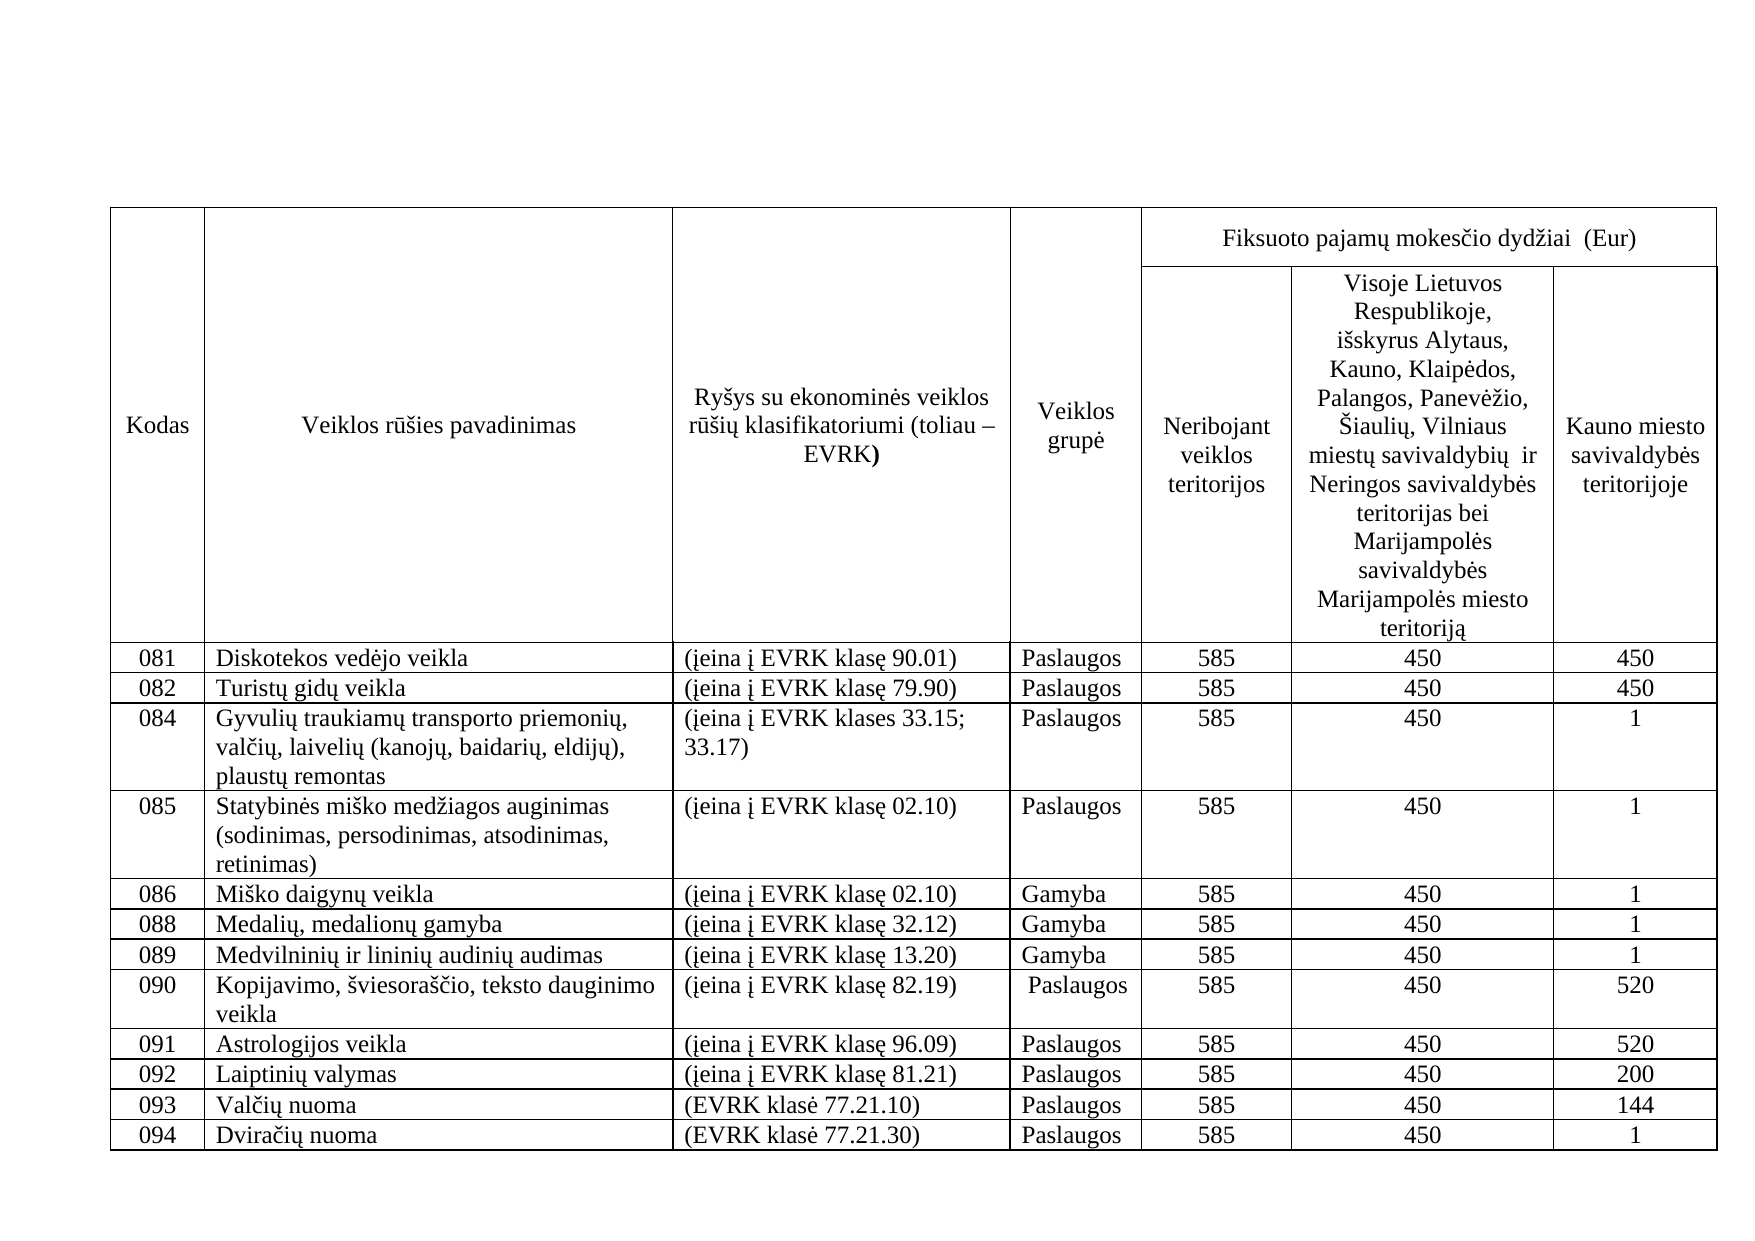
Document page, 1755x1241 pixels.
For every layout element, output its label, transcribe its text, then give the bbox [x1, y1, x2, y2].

table_header Kodas [111, 208, 204, 641]
table_cell Neribojant veiklos teritorijos [1142, 267, 1291, 641]
table_cell (įeina į EVRK klasę 79.90) [674, 673, 1009, 702]
table_cell 092 [111, 1060, 204, 1088]
table_cell 1 [1554, 940, 1716, 968]
table_cell 450 [1292, 970, 1553, 1028]
table_cell 450 [1292, 704, 1553, 790]
table_cell 089 [111, 940, 204, 968]
table_cell 450 [1292, 879, 1553, 908]
table_cell (įeina į EVRK klasę 81.21) [674, 1060, 1009, 1088]
table_cell (įeina į EVRK klasę 02.10) [674, 879, 1009, 908]
table_cell Medalių, medalionų gamyba [205, 910, 672, 938]
table_cell Paslaugos [1011, 704, 1141, 790]
table_cell 585 [1142, 1029, 1291, 1058]
table_cell 450 [1292, 1060, 1553, 1088]
table_cell 1 [1554, 910, 1716, 938]
table_cell Paslaugos [1011, 673, 1141, 702]
table_header Ryšys su ekonominės veiklos rūšių klasifikatoriumi (toliau – EVRK) [673, 208, 1010, 641]
table_cell Paslaugos [1011, 791, 1141, 878]
table_cell Astrologijos veikla [205, 1029, 672, 1058]
table_cell Miško daigynų veikla [205, 879, 672, 908]
table_cell 1 [1554, 704, 1716, 790]
table_cell 1 [1554, 1120, 1716, 1149]
table_cell 450 [1292, 940, 1553, 968]
table_cell 585 [1142, 1060, 1291, 1088]
table_cell 520 [1554, 1029, 1716, 1058]
table_cell Paslaugos [1011, 970, 1141, 1028]
table_cell 093 [111, 1090, 204, 1118]
table_cell 450 [1554, 643, 1716, 672]
table_cell 084 [111, 704, 204, 790]
table_header Veiklos grupė [1011, 208, 1141, 641]
table_cell 086 [111, 879, 204, 908]
table_cell 1 [1554, 879, 1716, 908]
table_cell 585 [1142, 704, 1291, 790]
table_cell 585 [1142, 1090, 1291, 1118]
table_cell Paslaugos [1011, 643, 1141, 672]
table_cell 520 [1554, 970, 1716, 1028]
table_cell (įeina į EVRK klasę 02.10) [674, 791, 1009, 878]
table_cell 585 [1142, 970, 1291, 1028]
table_cell Gamyba [1011, 879, 1141, 908]
table_cell (EVRK klasė 77.21.10) [674, 1090, 1009, 1118]
table_cell 585 [1142, 673, 1291, 702]
table_cell 585 [1142, 643, 1291, 672]
table_header Fiksuoto pajamų mokesčio dydžiai (Eur) [1142, 208, 1716, 266]
table_cell Medvilninių ir lininių audinių audimas [205, 940, 672, 968]
table_cell 200 [1554, 1060, 1716, 1088]
table_cell Statybinės miško medžiagos auginimas (sodinimas, persodinimas, atsodinimas, retinimas) [205, 791, 672, 878]
table_cell 085 [111, 791, 204, 878]
table_cell Paslaugos [1011, 1120, 1141, 1149]
table_header Veiklos rūšies pavadinimas [205, 208, 672, 641]
table_cell 585 [1142, 1120, 1291, 1149]
table_cell 585 [1142, 879, 1291, 908]
table_cell Valčių nuoma [205, 1090, 672, 1118]
table_cell (įeina į EVRK klasę 82.19) [674, 970, 1009, 1028]
table_cell 081 [111, 643, 204, 672]
table_cell Laiptinių valymas [205, 1060, 672, 1088]
table_cell (įeina į EVRK klasę 90.01) [674, 643, 1009, 672]
table_cell 585 [1142, 910, 1291, 938]
table_cell Paslaugos [1011, 1090, 1141, 1118]
table_cell 091 [111, 1029, 204, 1058]
table_cell 090 [111, 970, 204, 1028]
table_cell Dviračių nuoma [205, 1120, 672, 1149]
table_cell 094 [111, 1120, 204, 1149]
table_cell 144 [1554, 1090, 1716, 1118]
table_cell Gyvulių traukiamų transporto priemonių, valčių, laivelių (kanojų, baidarių, eldijų), plaustų remontas [205, 704, 672, 790]
table_cell 088 [111, 910, 204, 938]
table_cell 082 [111, 673, 204, 702]
table_cell Turistų gidų veikla [205, 673, 672, 702]
table_cell 585 [1142, 791, 1291, 878]
table_cell 450 [1292, 643, 1553, 672]
table_cell 450 [1292, 1090, 1553, 1118]
table_cell Gamyba [1011, 910, 1141, 938]
table_cell (EVRK klasė 77.21.30) [674, 1120, 1009, 1149]
table_cell 585 [1142, 940, 1291, 968]
table_cell Kopijavimo, šviesoraščio, teksto dauginimo veikla [205, 970, 672, 1028]
table_cell (įeina į EVRK klasę 13.20) [674, 940, 1009, 968]
table_cell Paslaugos [1011, 1060, 1141, 1088]
table_cell (įeina į EVRK klasę 96.09) [674, 1029, 1009, 1058]
table_cell (įeina į EVRK klasę 32.12) [674, 910, 1009, 938]
table_cell Kauno miesto savivaldybės teritorijoje [1554, 267, 1716, 641]
table_cell 450 [1292, 791, 1553, 878]
table_cell 450 [1292, 910, 1553, 938]
table_cell Visoje Lietuvos Respublikoje, išskyrus Alytaus, Kauno, Klaipėdos, Palangos, Panevėžio, Šiaulių, Vilniaus miestų savivaldybių ir Neringos savivaldybės teritorijas bei Marijampolės savivaldybės Marijampolės miesto teritoriją [1292, 267, 1553, 641]
table_cell (įeina į EVRK klases 33.15; 33.17) [674, 704, 1009, 790]
table_cell 1 [1554, 791, 1716, 878]
table_cell 450 [1292, 1120, 1553, 1149]
table_cell Diskotekos vedėjo veikla [205, 643, 672, 672]
table_cell 450 [1554, 673, 1716, 702]
table_cell 450 [1292, 1029, 1553, 1058]
table_cell 450 [1292, 673, 1553, 702]
table_cell Paslaugos [1011, 1029, 1141, 1058]
table_cell Gamyba [1011, 940, 1141, 968]
